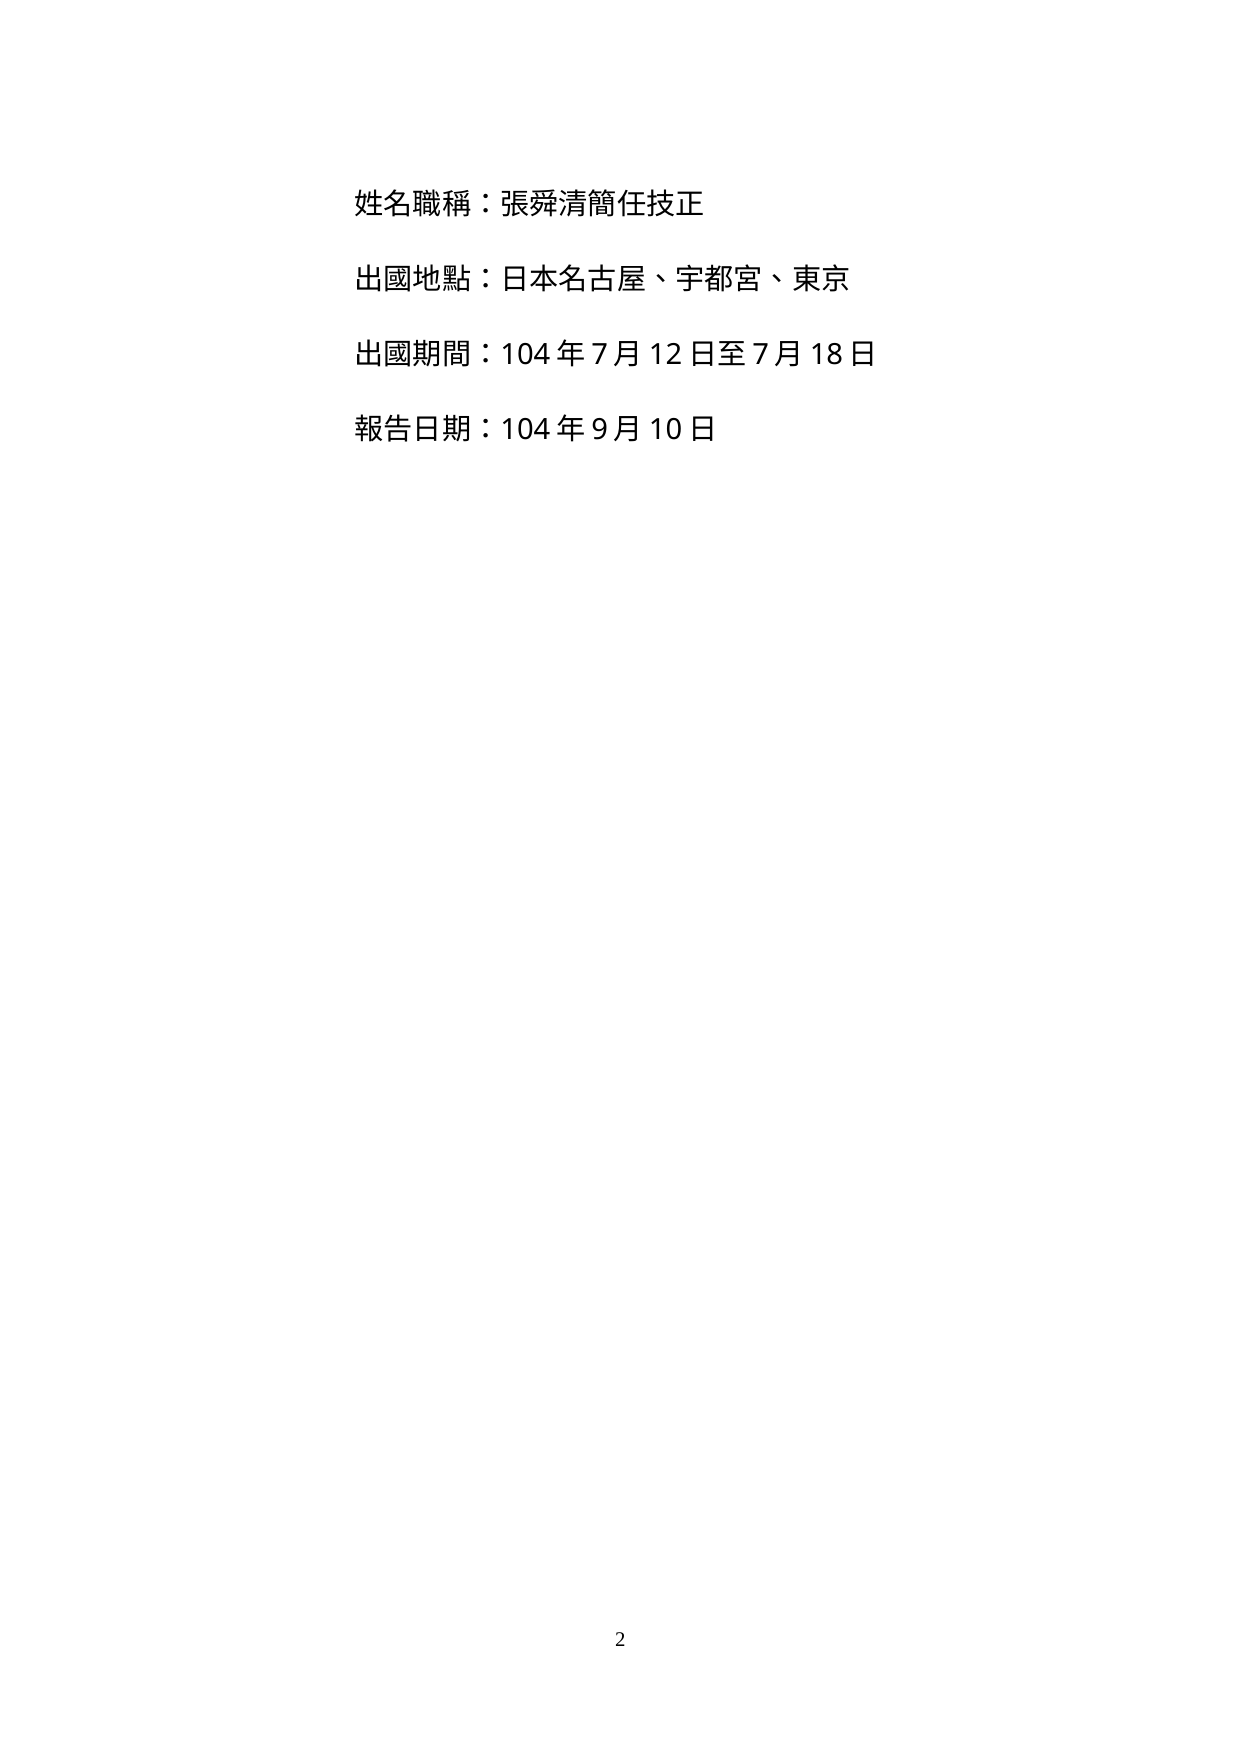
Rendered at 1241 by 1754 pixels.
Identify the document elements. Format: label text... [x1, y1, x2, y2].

text 姓名職稱：張舜清簡任技正 [187, 164, 1087, 239]
text 報告日期：104年9月10日 [187, 389, 1087, 464]
text 出國地點：日本名古屋、宇都宮、東京 [187, 239, 1087, 314]
text 出國期間：104年7月12日至7月18日 [187, 314, 1087, 389]
